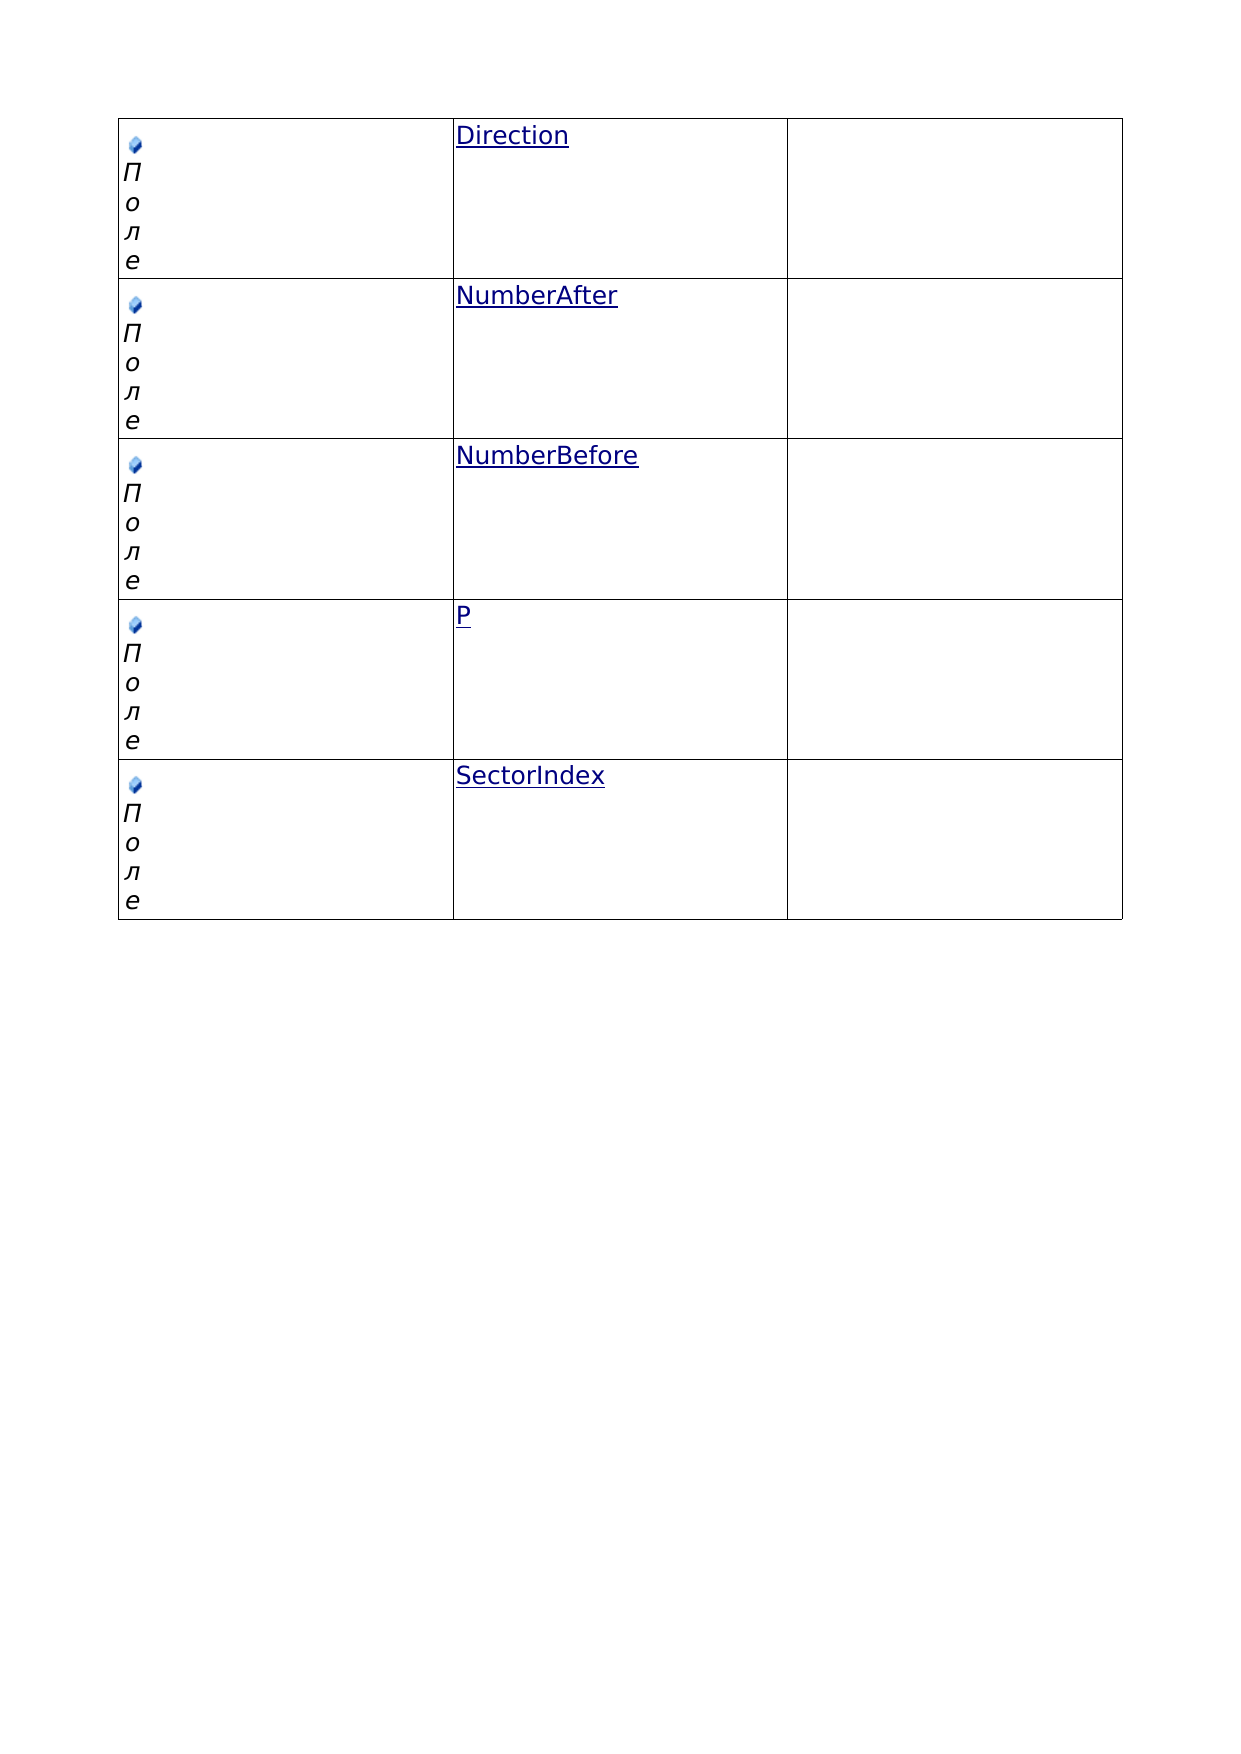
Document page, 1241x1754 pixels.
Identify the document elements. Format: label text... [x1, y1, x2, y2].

table_cell [788, 600, 1122, 758]
picture [121, 613, 147, 639]
picture [121, 293, 147, 319]
table_cell [119, 279, 453, 438]
table_cell [119, 439, 453, 598]
table_cell [119, 760, 453, 919]
table_cell [119, 119, 453, 278]
table_cell [788, 760, 1122, 919]
table_cell NumberAfter [454, 279, 787, 438]
table_cell [788, 279, 1122, 438]
table_cell SectorIndex [454, 760, 787, 919]
table_cell NumberBefore [454, 439, 787, 598]
picture [121, 774, 147, 799]
picture [121, 133, 147, 159]
table_cell [788, 119, 1122, 278]
table_cell [119, 600, 453, 758]
table_cell P [454, 600, 787, 758]
table_cell [788, 439, 1122, 598]
picture [121, 453, 147, 479]
table_cell Direction [454, 119, 787, 278]
